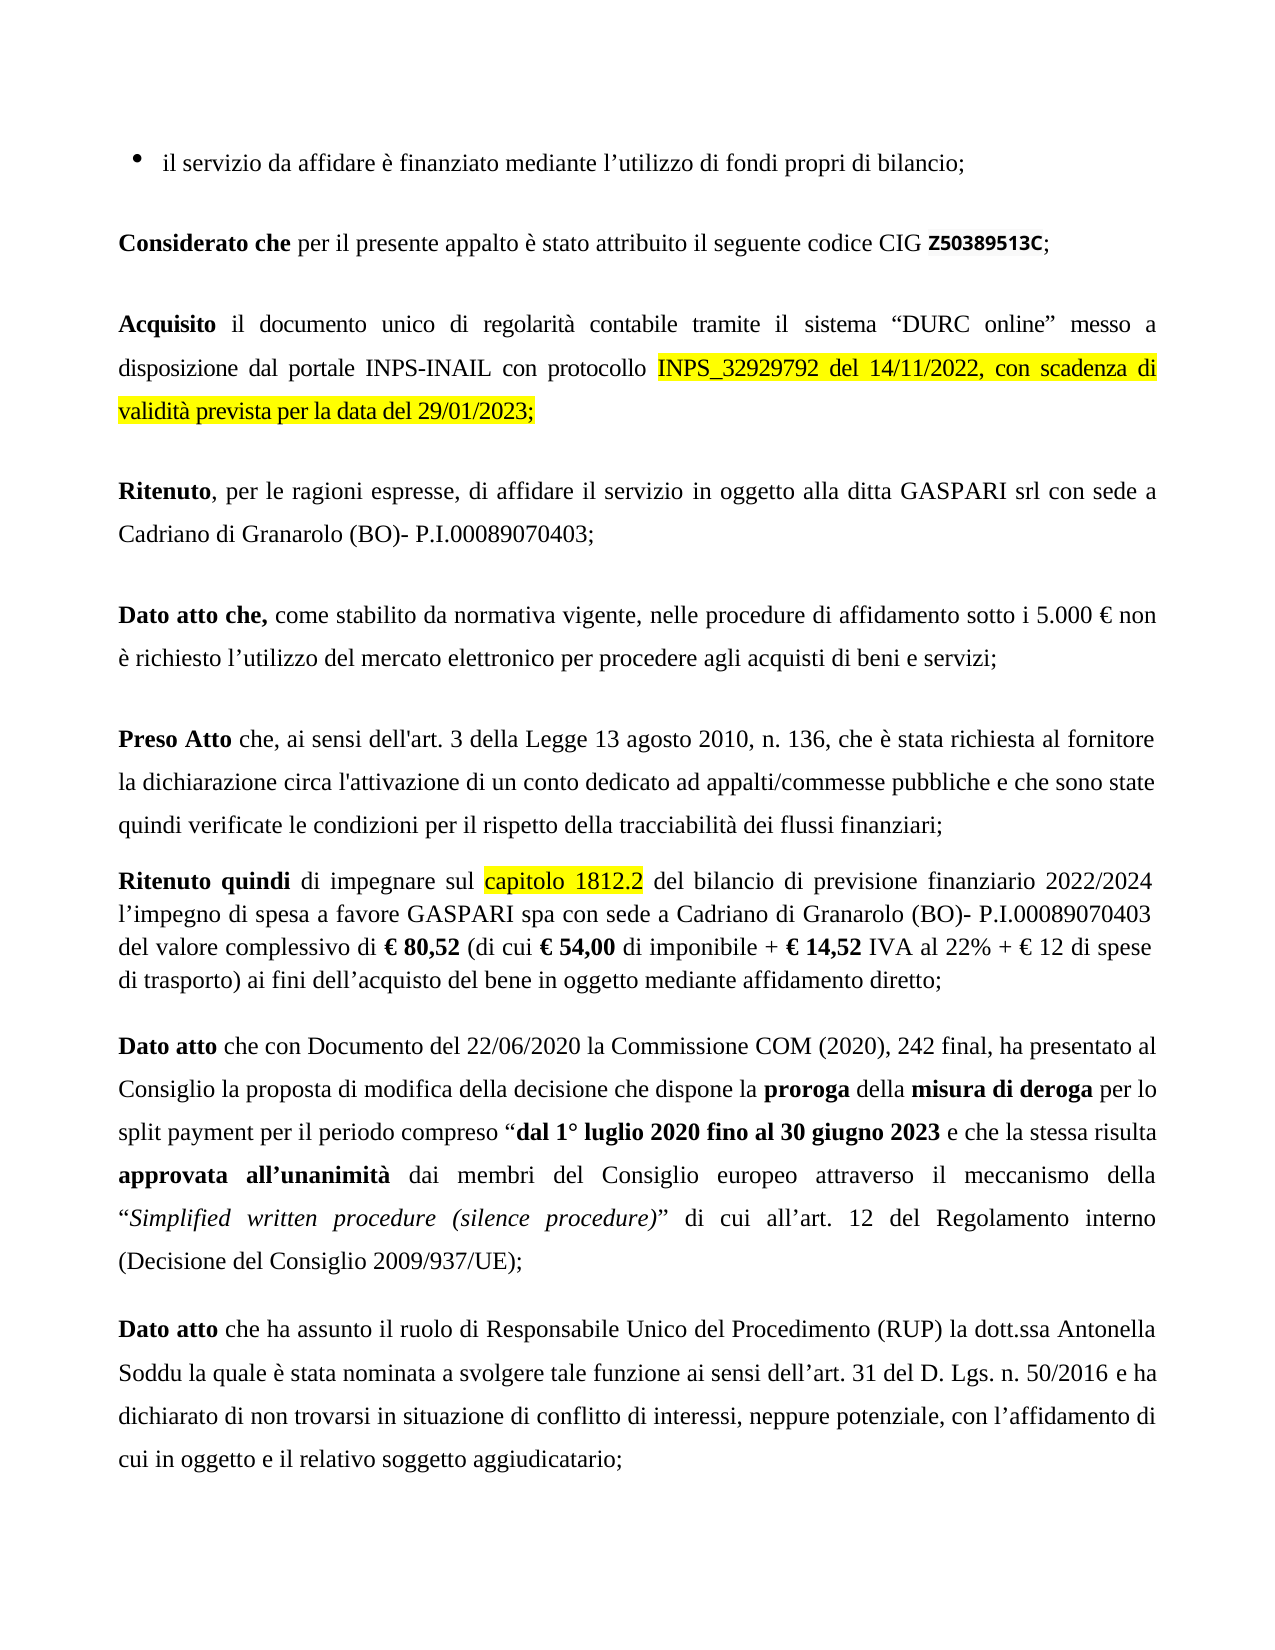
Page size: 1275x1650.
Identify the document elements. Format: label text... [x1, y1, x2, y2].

text Dato atto che, come stabilito da normativa vigente, nelle procedure di affidamento sotto i 5.000 € non è richiesto l’utilizzo del mercato elettronico per procedere agli acquisti di beni e servizi; [118, 600, 1157, 672]
text Ritenuto, per le ragioni espresse, di affidare il servizio in oggetto alla ditta GASPARI srl con sede a Cadriano di Granarolo (BO)- P.I.00089070403; [118, 476, 1157, 548]
text Dato atto che ha assunto il ruolo di Responsabile Unico del Procedimento (RUP) la dott.ssa Antonella Soddu la quale è stata nominata a svolgere tale funzione ai sensi dell’art. 31 del D. Lgs. n. 50/2016 e ha dichiarato di non trovarsi in situazione di conflitto di interessi, neppure potenziale, con l’affidamento di cui in oggetto e il relativo soggetto aggiudicatario; [118, 1314, 1157, 1473]
list il servizio da affidare è finanziato mediante l’utilizzo di fondi propri di bilancio; [133, 148, 1157, 176]
text Acquisito il documento unico di regolarità contabile tramite il sistema “DURC online” messo a disposizione dal portale INPS-INAIL con protocollo INPS_32929792 del 14/11/2022, con scadenza di validità prevista per la data del 29/01/2023; [118, 309, 1157, 424]
text Preso Atto che, ai sensi dell'art. 3 della Legge 13 agosto 2010, n. 136, che è stata richiesta al fornitore la dichiarazione circa l'attivazione di un conto dedicato ad appalti/commesse pubbliche e che sono state quindi verificate le condizioni per il rispetto della tracciabilità dei flussi finanziari; [118, 724, 1157, 839]
text Dato atto che con Documento del 22/06/2020 la Commissione COM (2020), 242 final, ha presentato al Consiglio la proposta di modifica della decisione che dispone la proroga della misura di deroga per lo split payment per il periodo compreso “dal 1° luglio 2020 fino al 30 giugno 2023 e che la stessa risulta approvata all’unanimità dai membri del Consiglio europeo attraverso il meccanismo della “Simplified written procedure (silence procedure)” di cui all’art. 12 del Regolamento interno (Decisione del Consiglio 2009/937/UE); [118, 1031, 1157, 1275]
text Considerato che per il presente appalto è stato attribuito il seguente codice CIG Z50389513C; [118, 228, 1157, 257]
text Ritenuto quindi di impegnare sul capitolo 1812.2 del bilancio di previsione finanziario 2022/2024 l’impegno di spesa a favore GASPARI spa con sede a Cadriano di Granarolo (BO)- P.I.00089070403 del valore complessivo di € 80,52 (di cui € 54,00 di imponibile + € 14,52 IVA al 22% + € 12 di spese di trasporto) ai fini dell’acquisto del bene in oggetto mediante affidamento diretto; [118, 866, 1153, 993]
